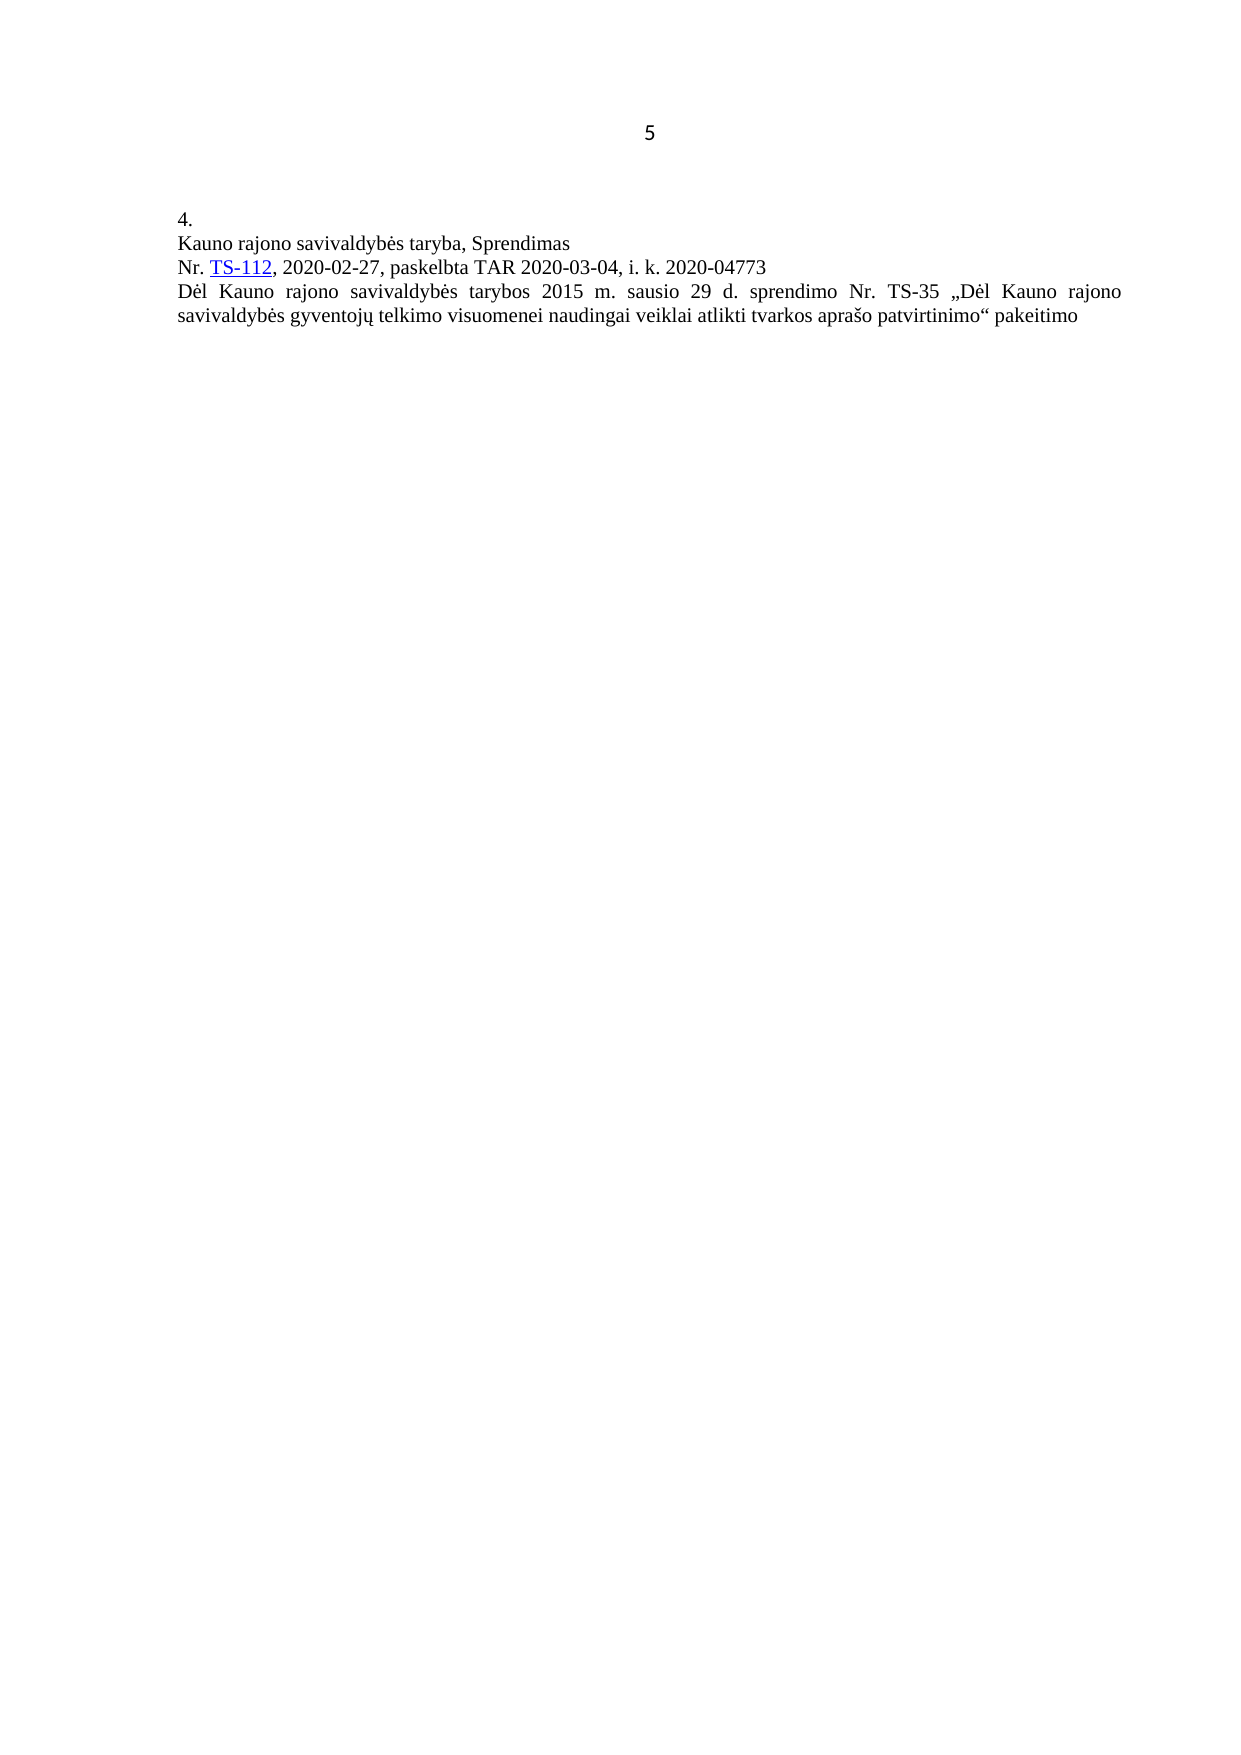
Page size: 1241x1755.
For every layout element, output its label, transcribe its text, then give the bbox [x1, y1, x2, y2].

text Nr. TS-112, 2020-02-27, paskelbta TAR 2020-03-04, i. k. 2020-04773 [177, 255, 1122, 279]
text Kauno rajono savivaldybės taryba, Sprendimas [177, 231, 1122, 255]
text 4. [177, 207, 1122, 231]
text Dėl Kauno rajono savivaldybės tarybos 2015 m. sausio 29 d. sprendimo Nr. TS-35 „Dėl Kauno rajono savivaldybės gyventojų telkimo visuomenei naudingai veiklai atlikti tvarkos aprašo patvirtinimo“ pakeitimo [177, 279, 1122, 327]
